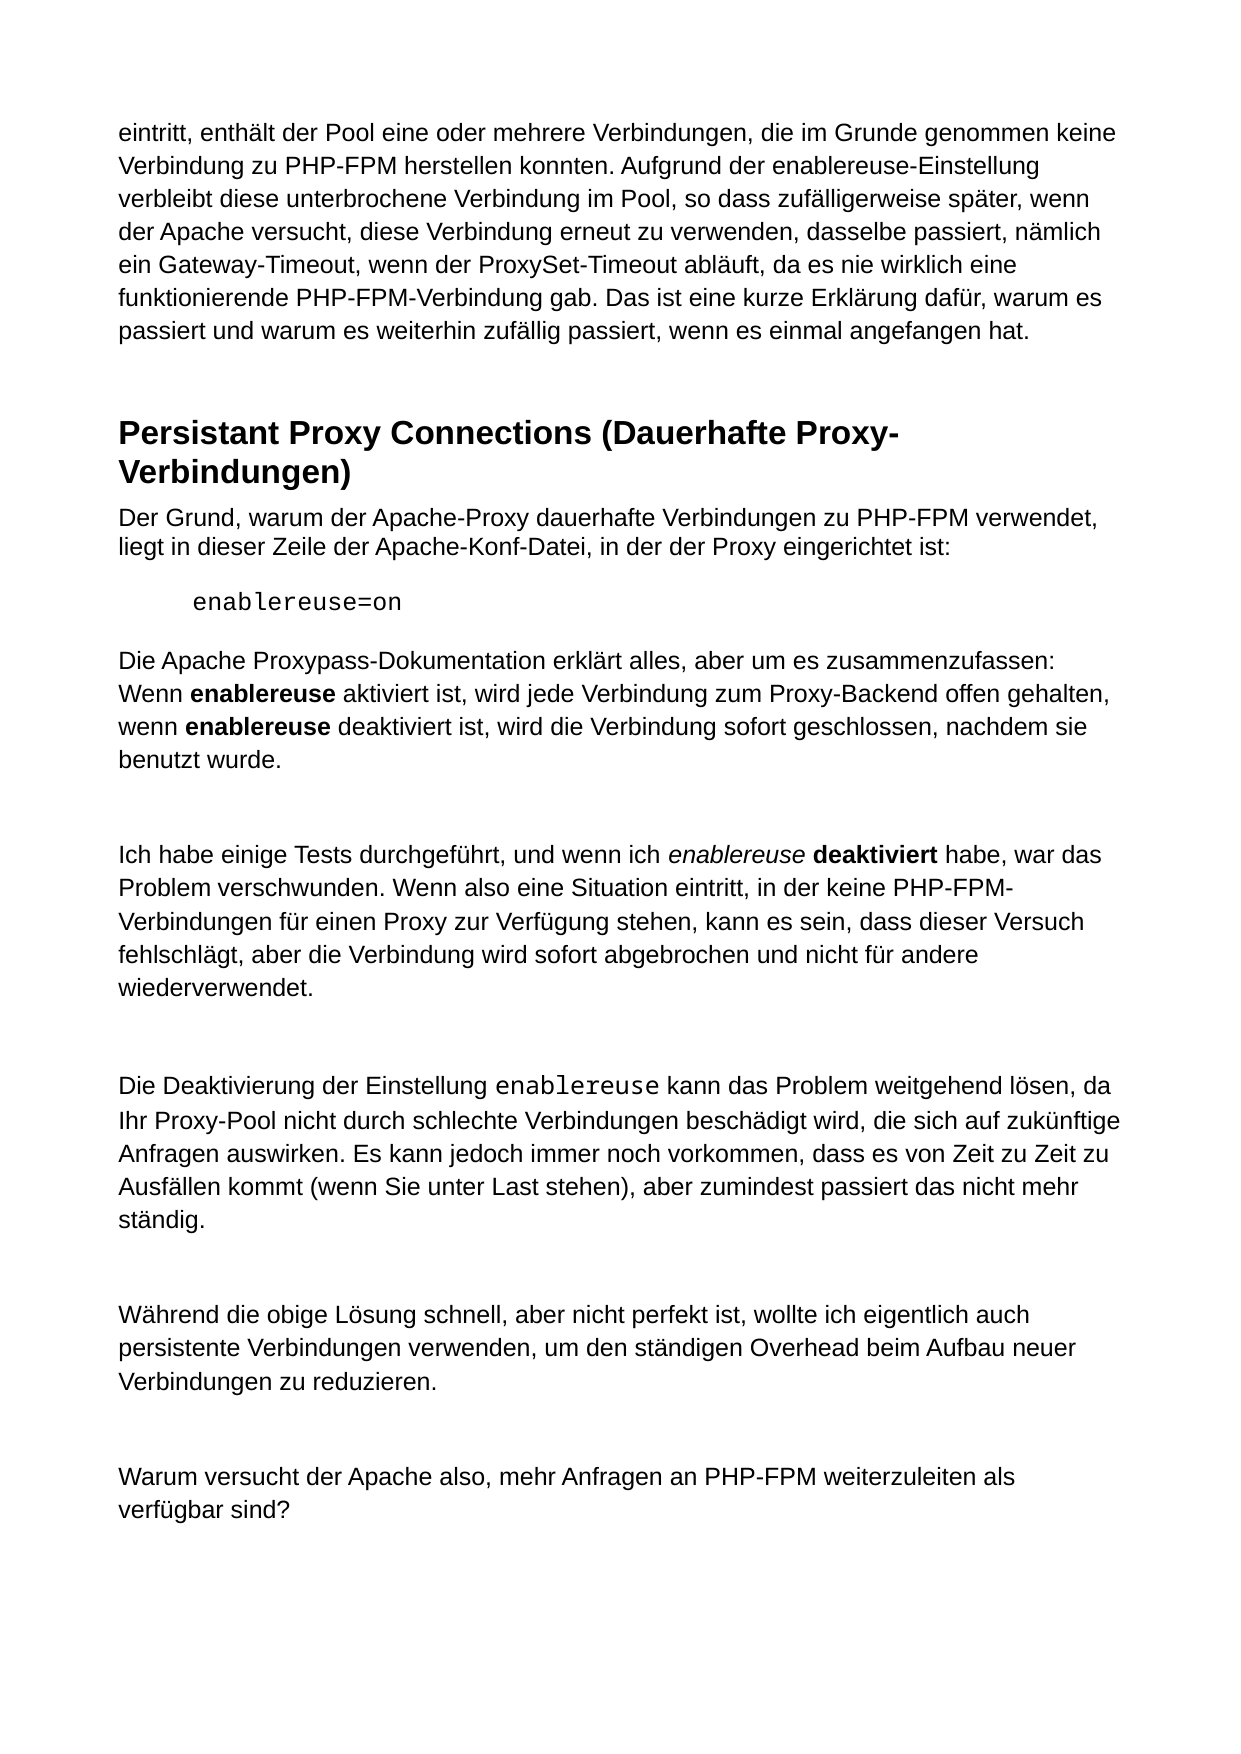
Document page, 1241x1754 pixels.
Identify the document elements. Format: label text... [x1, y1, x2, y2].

text Die Apache Proxypass-Dokumentation erklärt alles, aber um es zusammenzufassen: Wenn enablereuse aktiviert ist, wird jede Verbindung zum Proxy-Backend offen gehalten, wenn enablereuse deaktiviert ist, wird die Verbindung sofort geschlossen, nachdem sie benutzt wurde. [118, 646, 1122, 774]
text Die Deaktivierung der Einstellung enablereuse kann das Problem weitgehend lösen, da Ihr Proxy-Pool nicht durch schlechte Verbindungen beschädigt wird, die sich auf zukünftige Anfragen auswirken. Es kann jedoch immer noch vorkommen, dass es von Zeit zu Zeit zu Ausfällen kommt (wenn Sie unter Last stehen), aber zumindest passiert das nicht mehr ständig. [118, 1068, 1122, 1234]
text enablereuse=on [192, 589, 1122, 617]
text Ich habe einige Tests durchgeführt, und wenn ich enablereuse deaktiviert habe, war das Problem verschwunden. Wenn also eine Situation eintritt, in der keine PHP-FPM-Verbindungen für einen Proxy zur Verfügung stehen, kann es sein, dass dieser Versuch fehlschlägt, aber die Verbindung wird sofort abgebrochen und nicht für andere wiederverwendet. [118, 840, 1122, 1001]
text Der Grund, warum der Apache-Proxy dauerhafte Verbindungen zu PHP-FPM verwendet, liegt in dieser Zeile der Apache-Konf-Datei, in der der Proxy eingerichtet ist: [118, 503, 1122, 560]
text Warum versucht der Apache also, mehr Anfragen an PHP-FPM weiterzuleiten als verfügbar sind? [118, 1462, 1122, 1523]
text Während die obige Lösung schnell, aber nicht perfekt ist, wollte ich eigentlich auch persistente Verbindungen verwenden, um den ständigen Overhead beim Aufbau neuer Verbindungen zu reduzieren. [118, 1300, 1122, 1395]
subtitle Persistant Proxy Connections (Dauerhafte Proxy-Verbindungen) [118, 413, 1122, 490]
text eintritt, enthält der Pool eine oder mehrere Verbindungen, die im Grunde genommen keine Verbindung zu PHP-FPM herstellen konnten. Aufgrund der enablereuse-Einstellung verbleibt diese unterbrochene Verbindung im Pool, so dass zufälligerweise später, wenn der Apache versucht, diese Verbindung erneut zu verwenden, dasselbe passiert, nämlich ein Gateway-Timeout, wenn der ProxySet-Timeout abläuft, da es nie wirklich eine funktionierende PHP-FPM-Verbindung gab. Das ist eine kurze Erklärung dafür, warum es passiert und warum es weiterhin zufällig passiert, wenn es einmal angefangen hat. [118, 118, 1122, 345]
